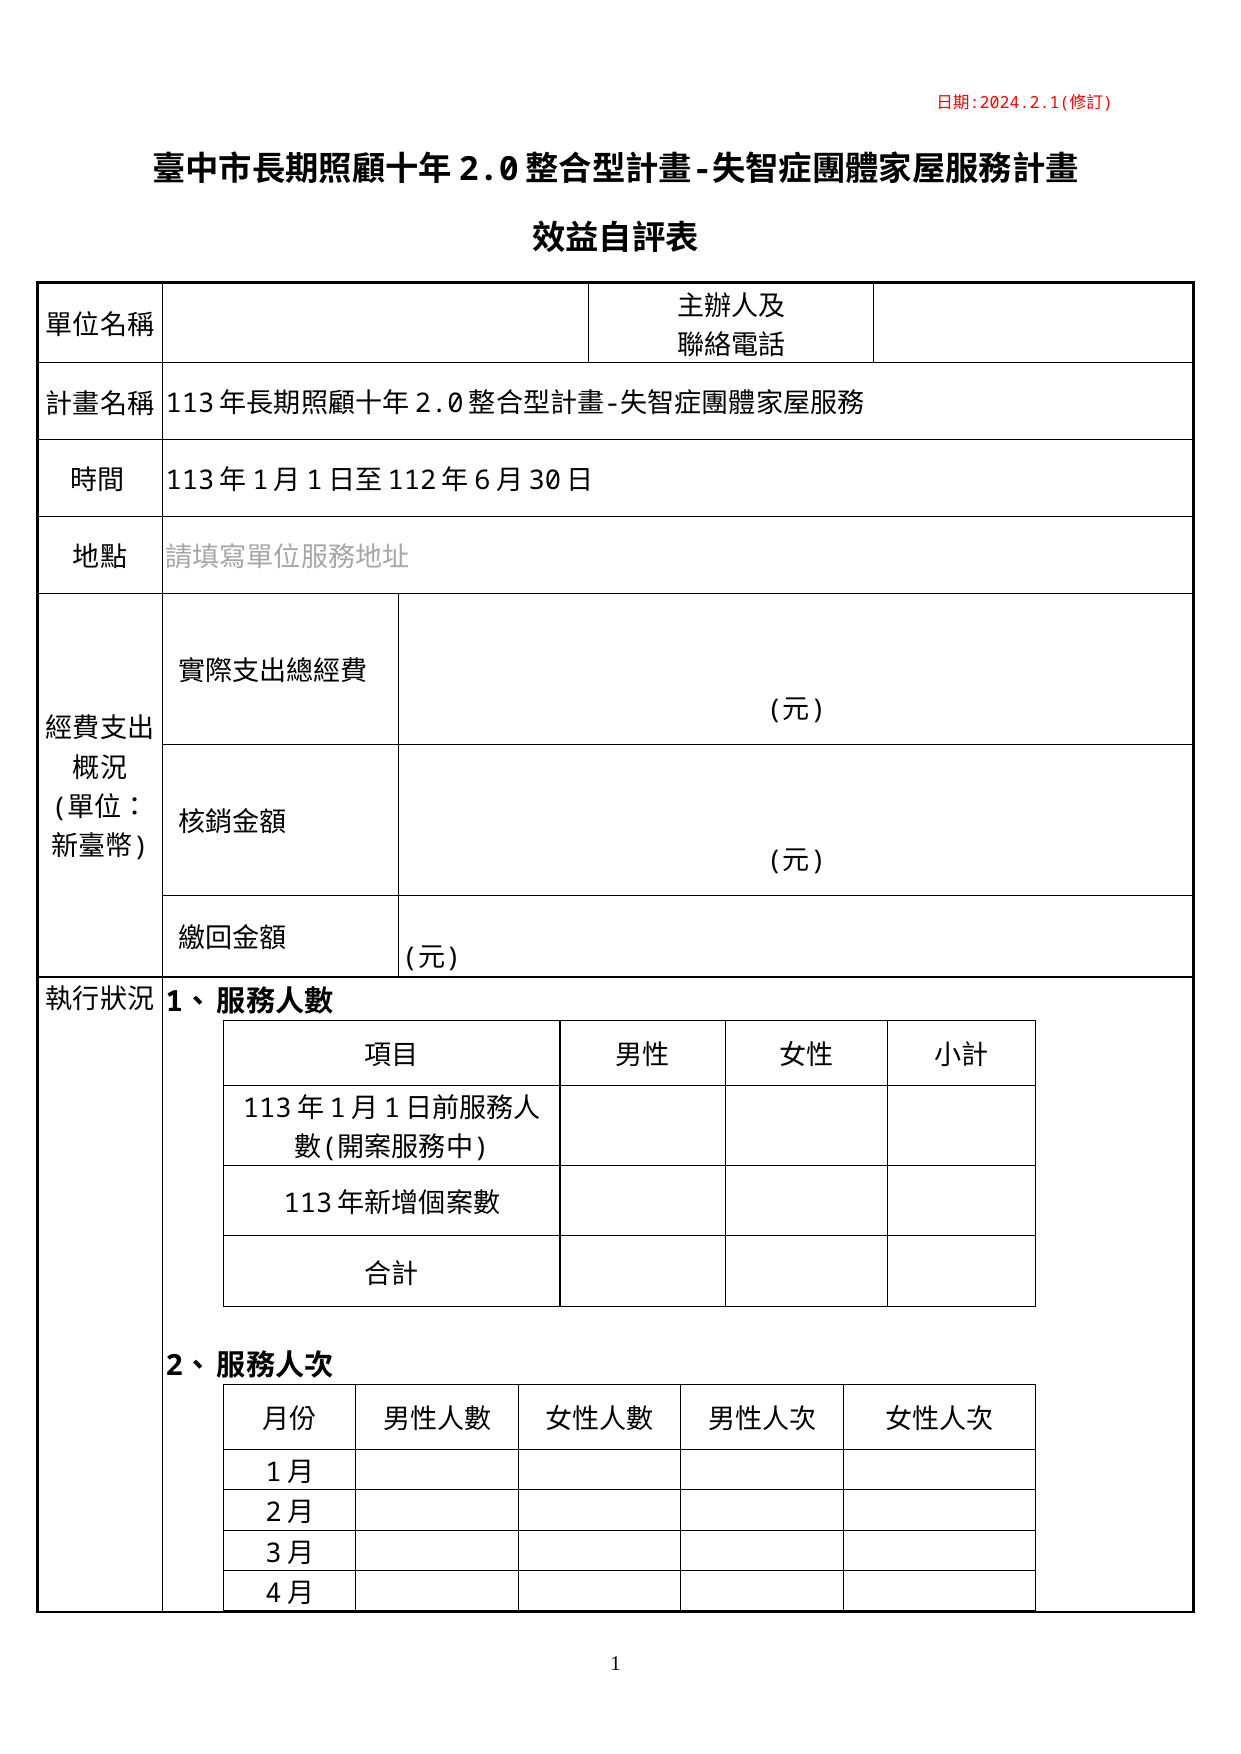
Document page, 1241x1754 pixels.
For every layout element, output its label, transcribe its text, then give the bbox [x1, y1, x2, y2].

table_cell [681, 1450, 843, 1489]
table_cell [519, 1531, 680, 1570]
table_cell [561, 1086, 725, 1164]
table_cell (元) [399, 745, 1192, 895]
table_cell 113年新增個案數 [224, 1166, 559, 1235]
table_header 月份 [224, 1385, 355, 1449]
table_header 男性人數 [356, 1385, 518, 1449]
table_cell [844, 1490, 1035, 1529]
table_header 女性人數 [519, 1385, 680, 1449]
table_cell [681, 1490, 843, 1529]
table_cell [726, 1236, 887, 1306]
table_header 男性 [561, 1021, 725, 1085]
table_cell 請填寫單位服務地址 [163, 517, 1192, 593]
table_cell 執行狀況 [39, 978, 162, 1611]
table_cell [356, 1571, 518, 1610]
table_header 女性人次 [844, 1385, 1035, 1449]
table_cell 核銷金額 [163, 745, 398, 895]
table_cell [888, 1166, 1035, 1235]
table_cell [519, 1450, 680, 1489]
table_header 小計 [888, 1021, 1035, 1085]
table_cell 繳回金額 [163, 896, 398, 976]
table_cell 4月 [224, 1571, 355, 1610]
table_header [163, 284, 588, 362]
table_cell [844, 1571, 1035, 1610]
table_cell (元) [399, 896, 1192, 976]
table_cell 服務人數 服務人次 [163, 978, 1192, 1611]
table_cell 合計 [224, 1236, 559, 1306]
table_cell 3月 [224, 1531, 355, 1570]
table_header [874, 284, 1192, 362]
table_cell [681, 1571, 843, 1610]
table_cell 2月 [224, 1490, 355, 1529]
table_cell [726, 1166, 887, 1235]
table_header 單位名稱 [39, 284, 162, 362]
table_cell [356, 1450, 518, 1489]
table_cell 時間 [39, 440, 162, 516]
table_cell 113年長期照顧十年2.0整合型計畫-失智症團體家屋服務 [163, 363, 1192, 439]
table_header 主辦人及 聯絡電話 [589, 284, 873, 362]
text 臺中市長期照顧十年2.0整合型計畫-失智症團體家屋服務計畫 [118, 156, 1112, 187]
table_cell [888, 1236, 1035, 1306]
table_cell [844, 1450, 1035, 1489]
table_header 女性 [726, 1021, 887, 1085]
table_header 項目 [224, 1021, 559, 1085]
table_cell [726, 1086, 887, 1164]
table_header 男性人次 [681, 1385, 843, 1449]
table_cell 地點 [39, 517, 162, 593]
table_cell [519, 1571, 680, 1610]
table_cell [681, 1531, 843, 1570]
table_cell 1月 [224, 1450, 355, 1489]
table_cell [561, 1166, 725, 1235]
table_cell [888, 1086, 1035, 1164]
table_cell [844, 1531, 1035, 1570]
table_cell [561, 1236, 725, 1306]
table_cell 經費支出概況 (單位：新臺幣) [39, 594, 162, 976]
table_cell [519, 1490, 680, 1529]
table_cell [356, 1490, 518, 1529]
table_cell [356, 1531, 518, 1570]
table_cell 113年1月1日前服務人數(開案服務中) [224, 1086, 559, 1164]
table_cell 實際支出總經費 [163, 594, 398, 744]
table_cell 113年1月1日至112年6月30日 [163, 440, 1192, 516]
table_cell (元) [399, 594, 1192, 744]
table_cell 計畫名稱 [39, 363, 162, 439]
text 效益自評表 [118, 224, 1112, 256]
